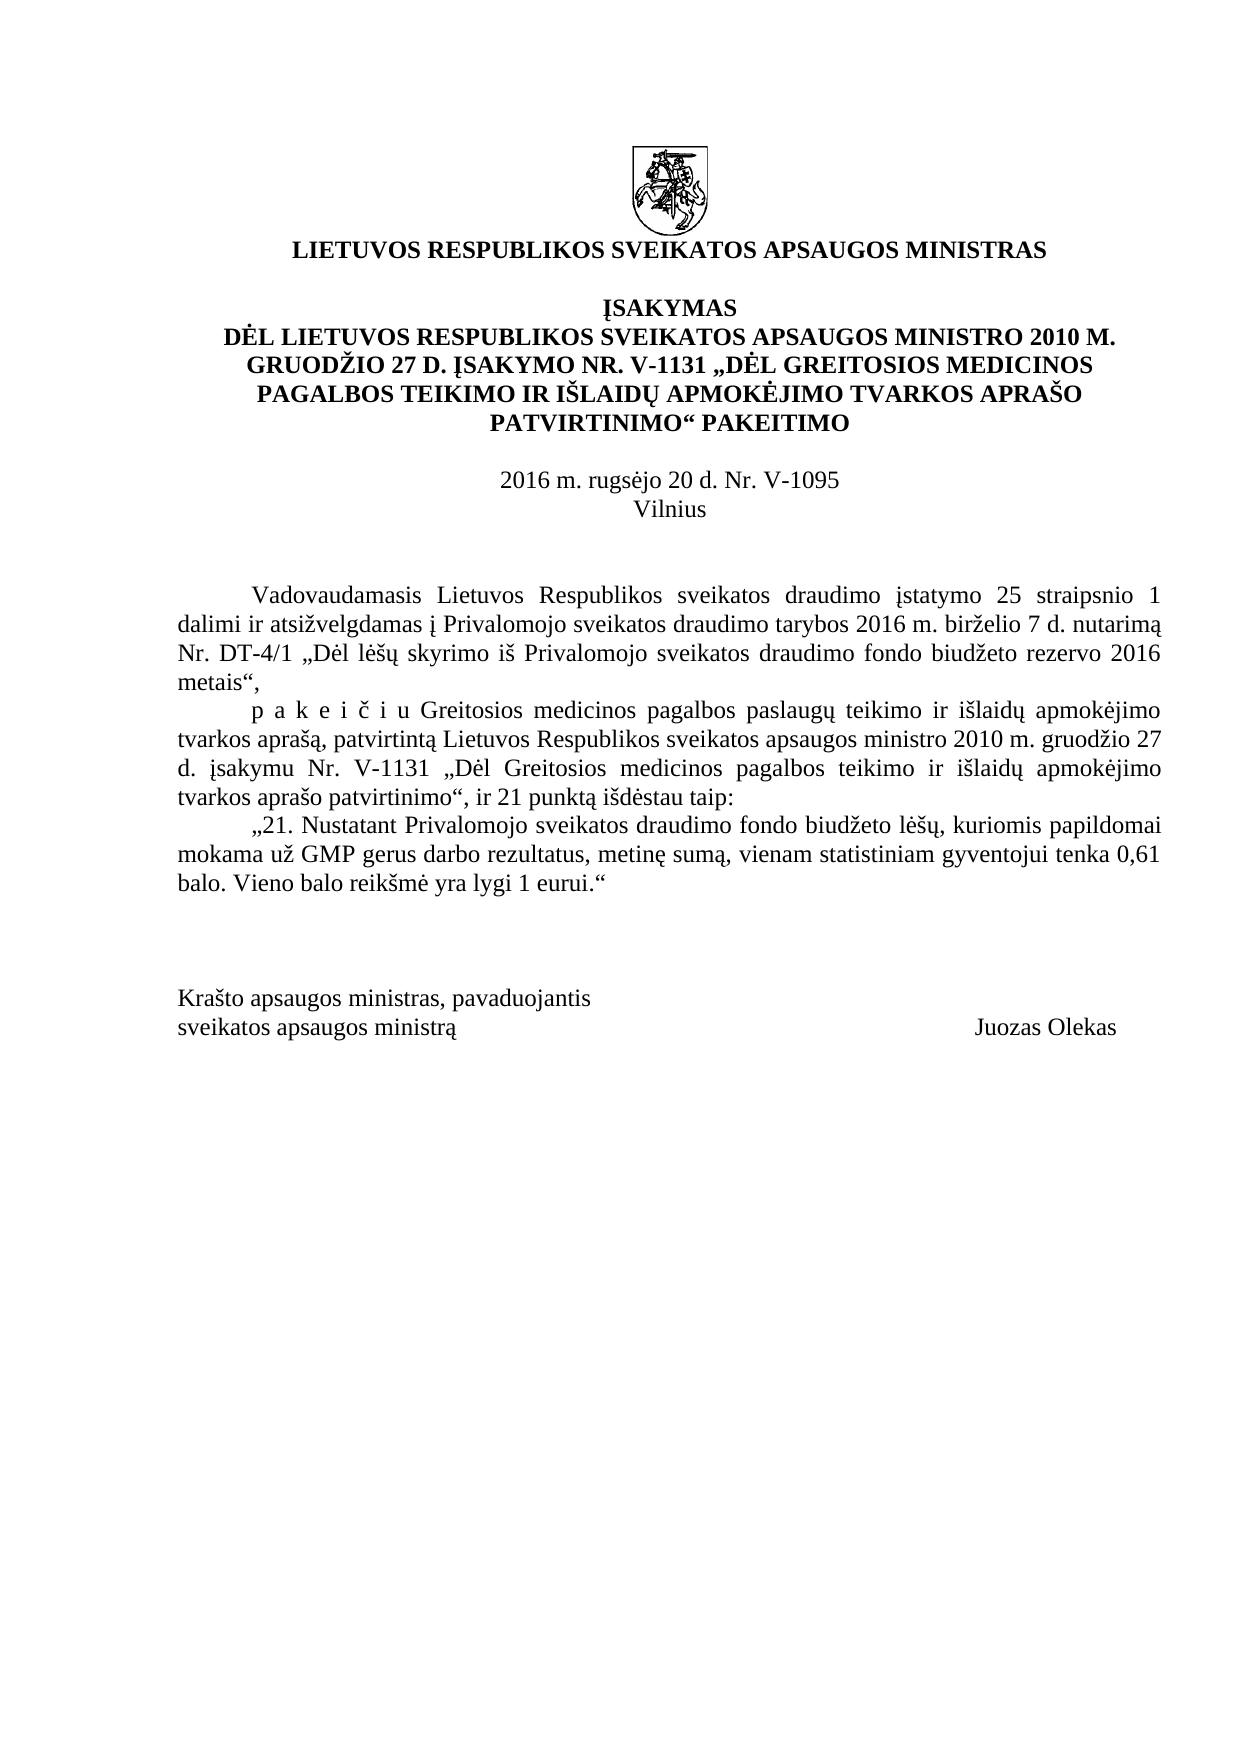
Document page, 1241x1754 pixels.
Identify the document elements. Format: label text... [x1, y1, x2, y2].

text Krašto apsaugos ministras, pavaduojantis [177, 983, 1162, 1012]
text LIETUVOS RESPUBLIKOS SVEIKATOS APSAUGOS MINISTRAS [177, 236, 1162, 264]
text DĖL LIETUVOS RESPUBLIKOS SVEIKATOS APSAUGOS MINISTRO 2010 M. GRUODŽIO 27 D. ĮSAKYMO NR. V-1131 „DĖL GREITOSIOS MEDICINOS PAGALBOS TEIKIMO IR IŠLAIDŲ APMOKĖJIMO TVARKOS APRAŠO PATVIRTINIMO“ PAKEITIMO [177, 322, 1162, 437]
text Vadovaudamasis Lietuvos Respublikos sveikatos draudimo įstatymo 25 straipsnio 1 dalimi ir atsižvelgdamas į Privalomojo sveikatos draudimo tarybos 2016 m. birželio 7 d. nutarimą Nr. DT-4/1 „Dėl lėšų skyrimo iš Privalomojo sveikatos draudimo fondo biudžeto rezervo 2016 metais“, [177, 581, 1162, 696]
text 2016 m. rugsėjo 20 d. Nr. V-1095 [177, 466, 1162, 494]
text p a k e i č i u Greitosios medicinos pagalbos paslaugų teikimo ir išlaidų apmokėjimo tvarkos aprašą, patvirtintą Lietuvos Respublikos sveikatos apsaugos ministro 2010 m. gruodžio 27 d. įsakymu Nr. V-1131 „Dėl Greitosios medicinos pagalbos teikimo ir išlaidų apmokėjimo tvarkos aprašo patvirtinimo“, ir 21 punktą išdėstau taip: [177, 696, 1162, 811]
text Vilnius [177, 494, 1162, 523]
text „21. Nustatant Privalomojo sveikatos draudimo fondo biudžeto lėšų, kuriomis papildomai mokama už GMP gerus darbo rezultatus, metinę sumą, vienam statistiniam gyventojui tenka 0,61 balo. Vieno balo reikšmė yra lygi 1 eurui.“ [177, 811, 1162, 897]
text ĮSAKYMAS [177, 293, 1162, 322]
text sveikatos apsaugos ministrą Juozas Olekas [177, 1012, 1162, 1041]
